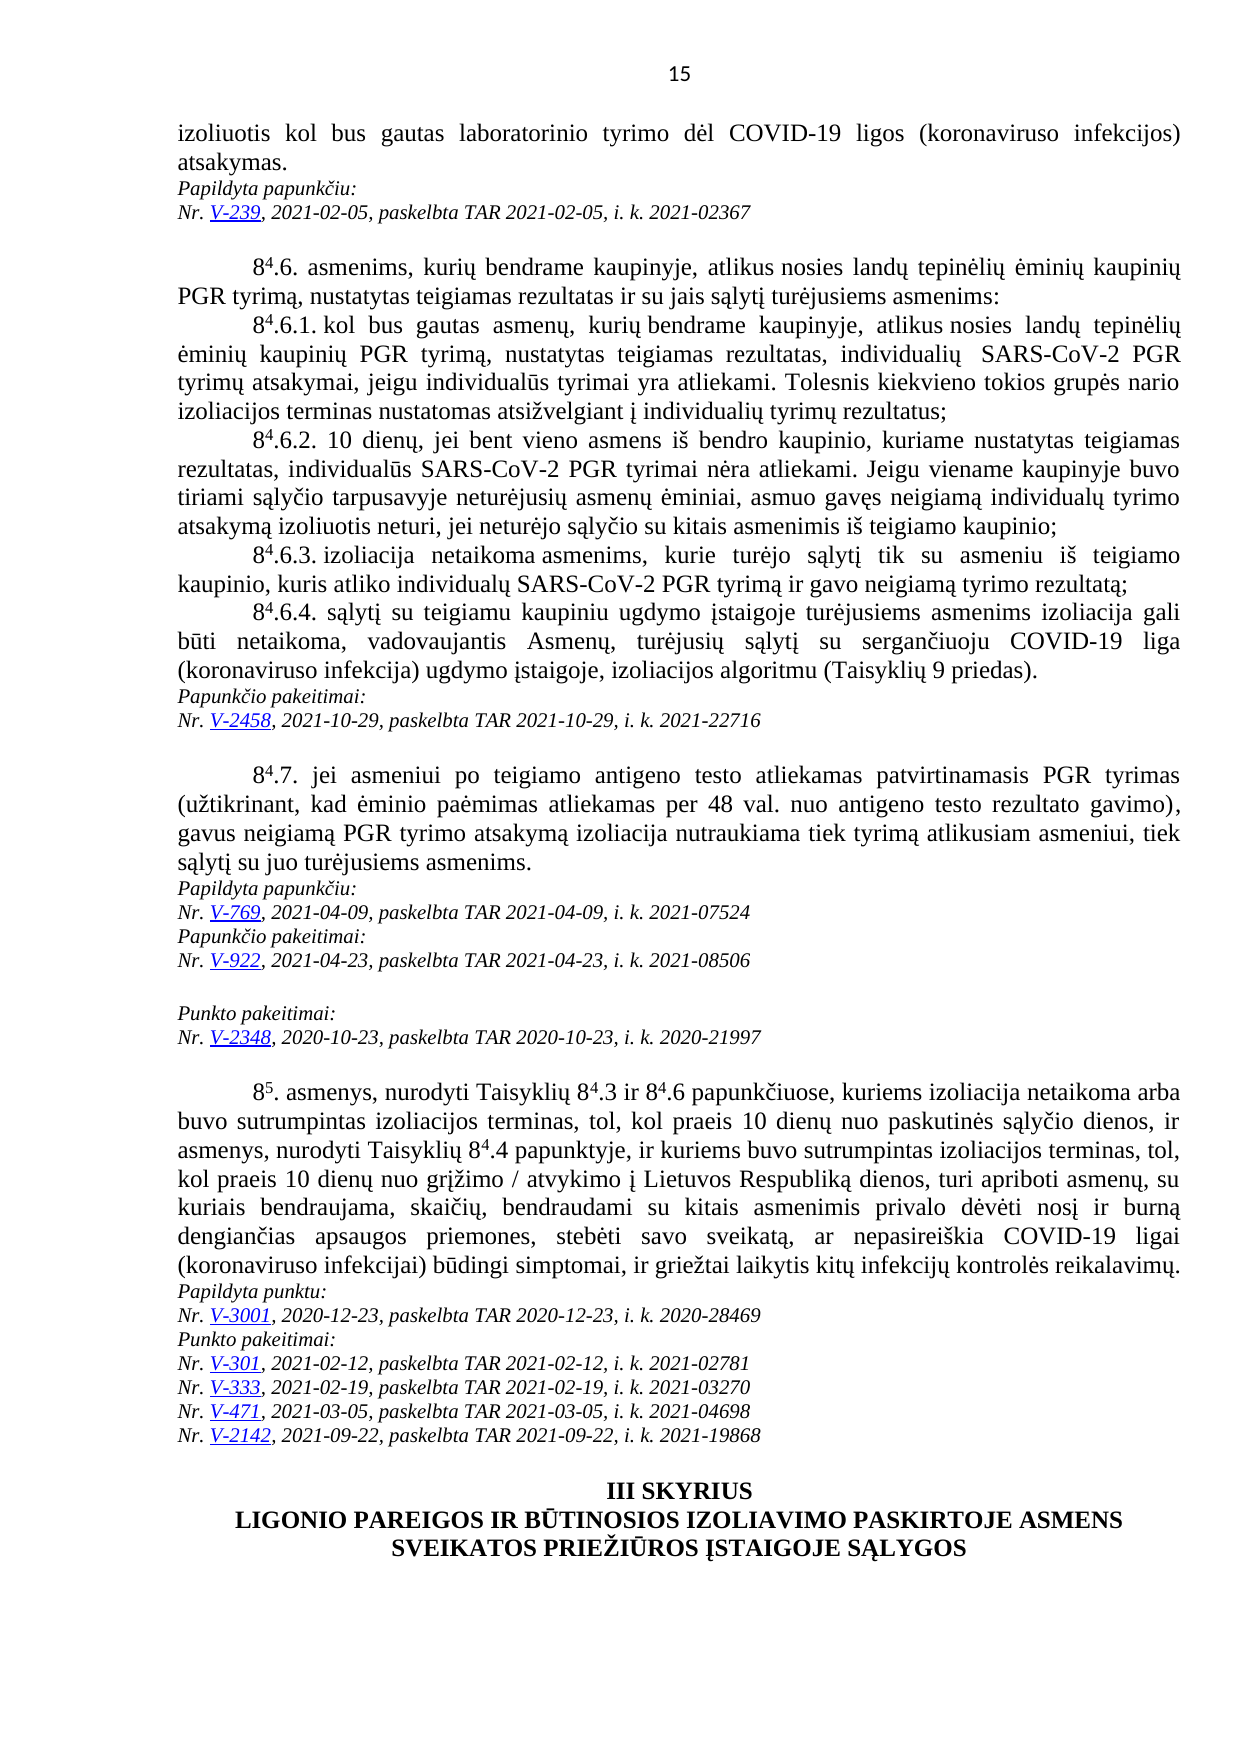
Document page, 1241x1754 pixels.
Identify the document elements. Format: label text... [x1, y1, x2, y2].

text Nr. V-2348, 2020-10-23, paskelbta TAR 2020-10-23, i. k. 2020-21997 [177, 1025, 1181, 1049]
text 84.6.2. 10 dienų, jei bent vieno asmens iš bendro kaupinio, kuriame nustatytas teigiamas rezultatas, individualūs SARS-CoV-2 PGR tyrimai nėra atliekami. Jeigu viename kaupinyje buvo tiriami sąlyčio tarpusavyje neturėjusių asmenų ėminiai, asmuo gavęs neigiamą individualų tyrimo atsakymą izoliuotis neturi, jei neturėjo sąlyčio su kitais asmenimis iš teigiamo kaupinio; [177, 425, 1181, 540]
text Papunkčio pakeitimai: [177, 684, 1181, 708]
text Nr. V-2142, 2021-09-22, paskelbta TAR 2021-09-22, i. k. 2021-19868 [177, 1423, 1181, 1447]
text Nr. V-3001, 2020-12-23, paskelbta TAR 2020-12-23, i. k. 2020-28469 [177, 1303, 1181, 1327]
text 84.7. jei asmeniui po teigiamo antigeno testo atliekamas patvirtinamasis PGR tyrimas (užtikrinant, kad ėminio paėmimas atliekamas per 48 val. nuo antigeno testo rezultato gavimo), gavus neigiamą PGR tyrimo atsakymą izoliacija nutraukiama tiek tyrimą atlikusiam asmeniui, tiek sąlytį su juo turėjusiems asmenims. [177, 761, 1181, 876]
text Punkto pakeitimai: [177, 1327, 1181, 1351]
text 84.6.1. kol bus gautas asmenų, kurių bendrame kaupinyje, atlikus nosies landų tepinėlių ėminių kaupinių PGR tyrimą, nustatytas teigiamas rezultatas, individualių SARS-CoV-2 PGR tyrimų atsakymai, jeigu individualūs tyrimai yra atliekami. Tolesnis kiekvieno tokios grupės nario izoliacijos terminas nustatomas atsižvelgiant į individualių tyrimų rezultatus; [177, 310, 1181, 425]
text Nr. V-239, 2021-02-05, paskelbta TAR 2021-02-05, i. k. 2021-02367 [177, 200, 1181, 224]
text 84.6. asmenims, kurių bendrame kaupinyje, atlikus nosies landų tepinėlių ėminių kaupinių PGR tyrimą, nustatytas teigiamas rezultatas ir su jais sąlytį turėjusiems asmenims: [177, 252, 1181, 310]
text Nr. V-769, 2021-04-09, paskelbta TAR 2021-04-09, i. k. 2021-07524 [177, 900, 1181, 924]
text Papunkčio pakeitimai: [177, 924, 1181, 948]
text Papildyta punktu: [177, 1279, 1181, 1303]
text Nr. V-333, 2021-02-19, paskelbta TAR 2021-02-19, i. k. 2021-03270 [177, 1375, 1181, 1399]
text Nr. V-2458, 2021-10-29, paskelbta TAR 2021-10-29, i. k. 2021-22716 [177, 708, 1181, 732]
text Papildyta papunkčiu: [177, 876, 1181, 900]
text Nr. V-922, 2021-04-23, paskelbta TAR 2021-04-23, i. k. 2021-08506 [177, 948, 1181, 972]
text 84.6.3. izoliacija netaikoma asmenims, kurie turėjo sąlytį tik su asmeniu iš teigiamo kaupinio, kuris atliko individualų SARS-CoV-2 PGR tyrimą ir gavo neigiamą tyrimo rezultatą; [177, 540, 1181, 597]
text 85. asmenys, nurodyti Taisyklių 84.3 ir 84.6 papunkčiuose, kuriems izoliacija netaikoma arba buvo sutrumpintas izoliacijos terminas, tol, kol praeis 10 dienų nuo paskutinės sąlyčio dienos, ir asmenys, nurodyti Taisyklių 84.4 papunktyje, ir kuriems buvo sutrumpintas izoliacijos terminas, tol, kol praeis 10 dienų nuo grįžimo / atvykimo į Lietuvos Respubliką dienos, turi apriboti asmenų, su kuriais bendraujama, skaičių, bendraudami su kitais asmenimis privalo dėvėti nosį ir burną dengiančias apsaugos priemones, stebėti savo sveikatą, ar nepasireiškia COVID-19 ligai (koronaviruso infekcijai) būdingi simptomai, ir griežtai laikytis kitų infekcijų kontrolės reikalavimų. [177, 1077, 1181, 1279]
text izoliuotis kol bus gautas laboratorinio tyrimo dėl COVID-19 ligos (koronaviruso infekcijos) atsakymas. [177, 118, 1181, 176]
text Ligonio pareigos ir BŪTINOSIOS IZOLIAVIMO paskirtoje ASMENS sveikatos priežiūros įstaigoje SĄLYGOS [177, 1505, 1181, 1562]
text III skyrius [177, 1476, 1181, 1505]
text Papildyta papunkčiu: [177, 176, 1181, 200]
text Punkto pakeitimai: [177, 1001, 1181, 1025]
text Nr. V-471, 2021-03-05, paskelbta TAR 2021-03-05, i. k. 2021-04698 [177, 1399, 1181, 1423]
text 84.6.4. sąlytį su teigiamu kaupiniu ugdymo įstaigoje turėjusiems asmenims izoliacija gali būti netaikoma, vadovaujantis Asmenų, turėjusių sąlytį su sergančiuoju COVID-19 liga (koronaviruso infekcija) ugdymo įstaigoje, izoliacijos algoritmu (Taisyklių 9 priedas). [177, 597, 1181, 684]
text Nr. V-301, 2021-02-12, paskelbta TAR 2021-02-12, i. k. 2021-02781 [177, 1351, 1181, 1375]
